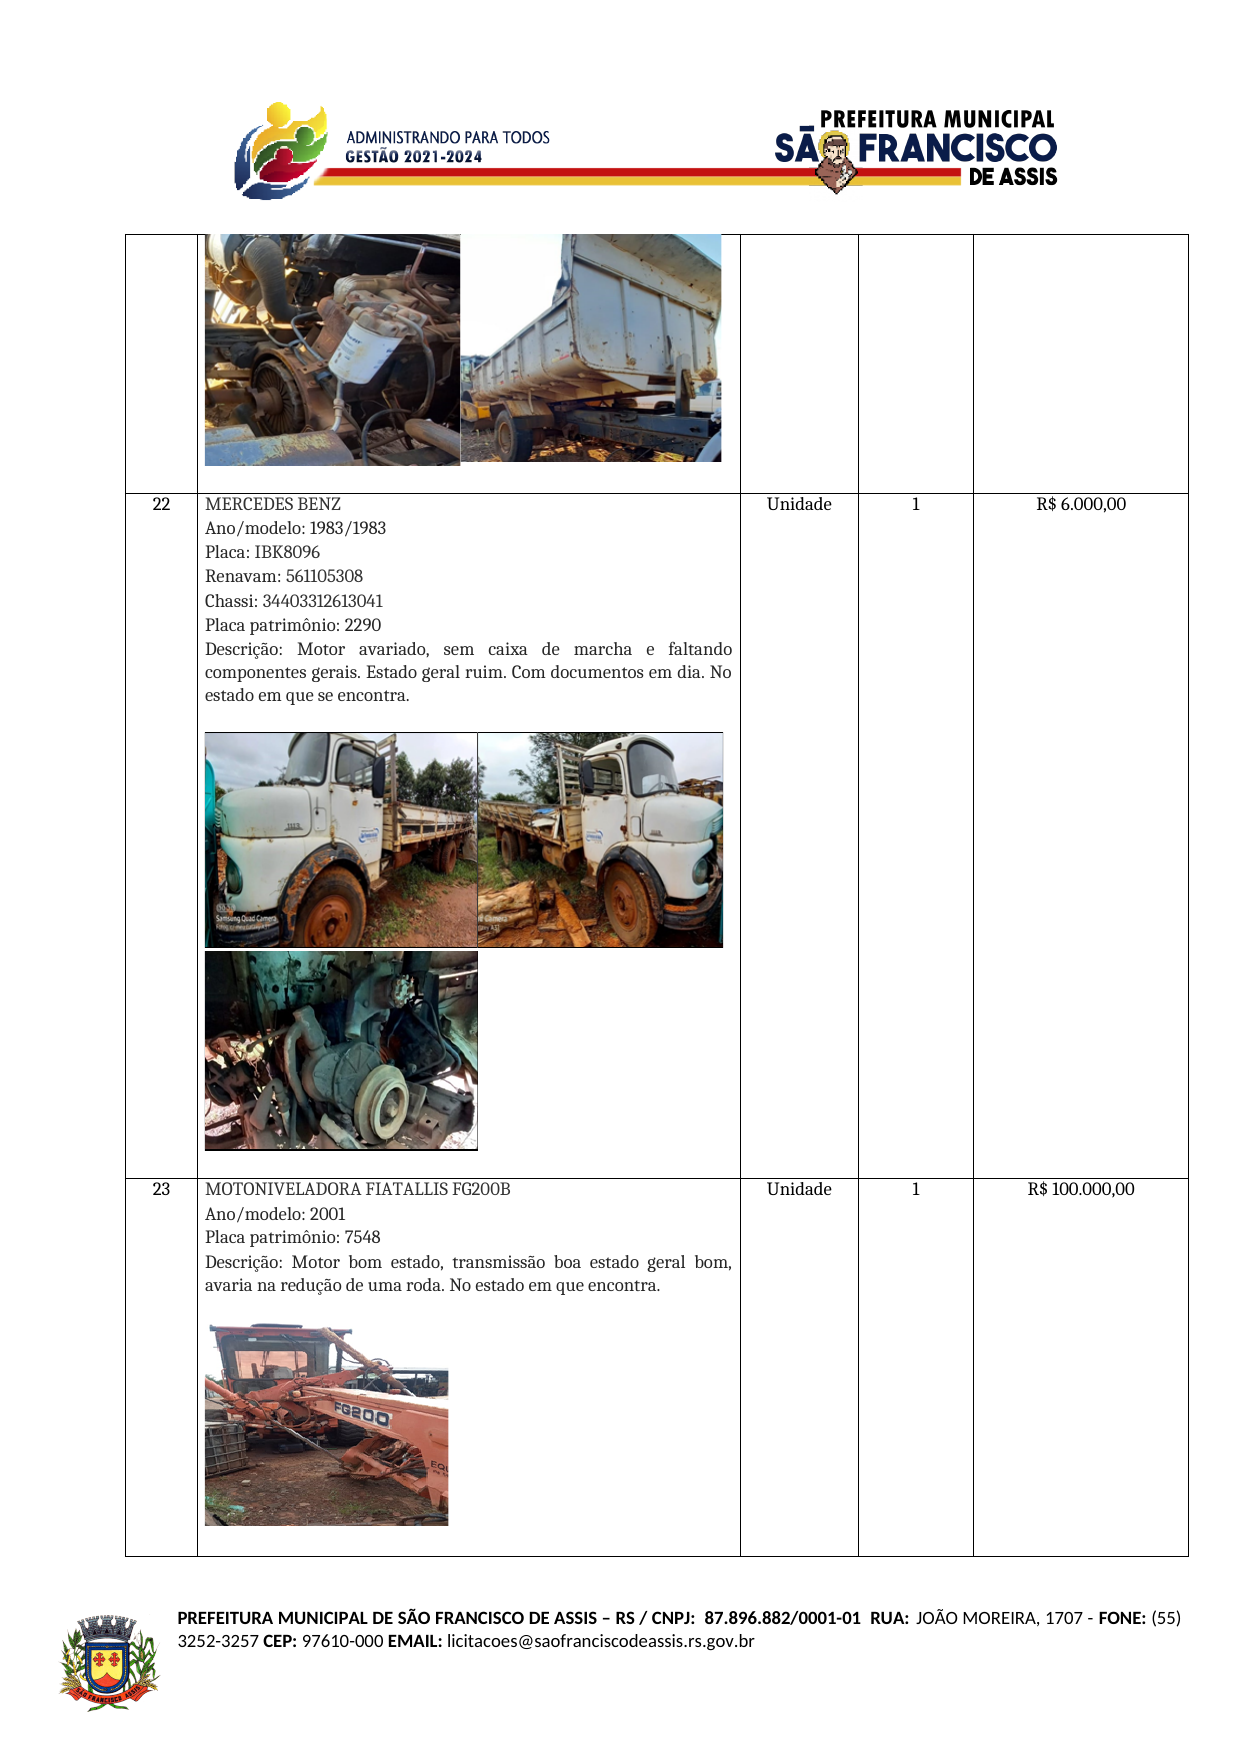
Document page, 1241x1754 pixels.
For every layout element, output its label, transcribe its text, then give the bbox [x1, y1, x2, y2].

table_cell [741, 235, 858, 493]
table_cell R$ 100.000,00 [974, 1179, 1188, 1556]
table_cell R$ 6.000,00 [974, 494, 1188, 1178]
table_cell 23 [126, 1179, 197, 1556]
table_cell Unidade [741, 494, 858, 1178]
table_cell MOTONIVELADORA FIATALLIS FG200B Ano/modelo: 2001 Placa patrimônio: 7548 Descrição: Motor bom estado, transmissão boa estado geral bom, avaria na redução de uma roda. No estado em que encontra. [198, 1179, 740, 1556]
table_cell [126, 235, 197, 493]
table_cell [974, 235, 1188, 493]
table_cell 22 [126, 494, 197, 1178]
table_cell 1 [859, 494, 973, 1178]
table_cell [859, 235, 973, 493]
table_cell Unidade [741, 1179, 858, 1556]
table_cell 1 [859, 1179, 973, 1556]
table_cell [198, 235, 740, 493]
table_cell MERCEDES BENZ Ano/modelo: 1983/1983 Placa: IBK8096 Renavam: 561105308 Chassi: 34403312613041 Placa patrimônio: 2290 Descrição: Motor avariado, sem caixa de marcha e faltando componentes gerais. Estado geral ruim. Com documentos em dia. No estado em que se encontra. [198, 494, 740, 1178]
